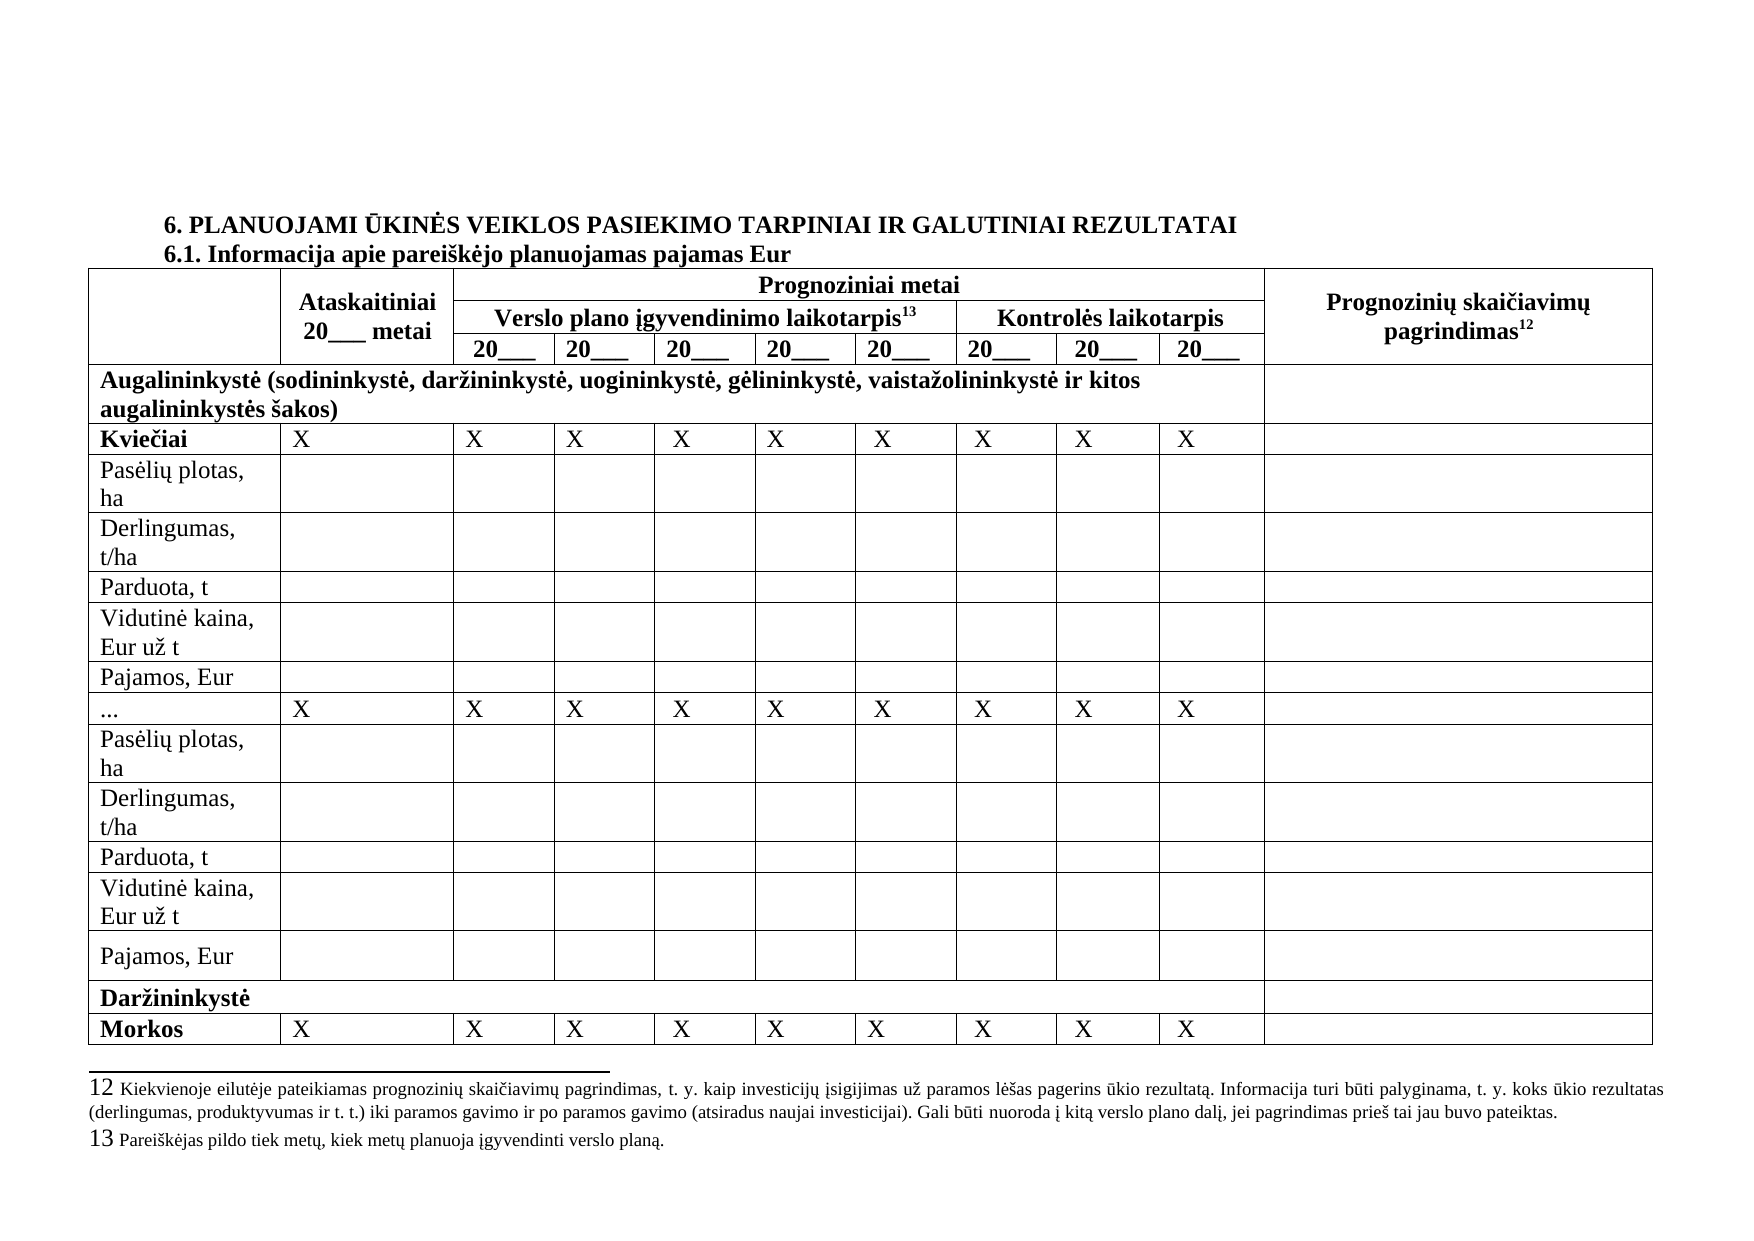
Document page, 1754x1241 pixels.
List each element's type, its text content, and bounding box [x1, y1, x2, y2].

table_cell [1265, 365, 1652, 423]
table_cell [454, 455, 554, 512]
table_cell [957, 873, 1056, 930]
table_cell Pajamos, Eur [89, 931, 280, 980]
table_cell X [756, 1014, 855, 1044]
table_header Prognozinių skaičiavimų pagrindimas [1265, 269, 1652, 364]
table_cell X [454, 1014, 554, 1044]
table_cell [1160, 603, 1264, 661]
table_cell [655, 725, 755, 782]
table_cell Augalininkystė (sodininkystė, daržininkystė, uogininkystė, gėlininkystė, vaistažolininkystė ir kitos augalininkystės šakos) [89, 365, 1264, 423]
table_cell [655, 603, 755, 661]
table_cell [856, 873, 956, 930]
table_cell [454, 513, 554, 571]
table_cell [957, 572, 1056, 602]
table_cell Vidutinė kaina, Eur už t [89, 873, 280, 930]
table_cell [555, 662, 654, 692]
table_cell [281, 842, 453, 872]
table_cell [555, 603, 654, 661]
table_cell [1265, 725, 1652, 782]
table_cell [756, 842, 855, 872]
table_cell 20___ [454, 334, 554, 364]
table_cell [1160, 783, 1264, 841]
table_cell [957, 931, 1056, 980]
table_cell [281, 572, 453, 602]
table_cell [856, 513, 956, 571]
table_cell [281, 513, 453, 571]
table_cell 20___ [856, 334, 956, 364]
table_cell [555, 513, 654, 571]
table_cell [281, 725, 453, 782]
table_cell [655, 931, 755, 980]
table_cell Verslo plano įgyvendinimo laikotarpis [454, 301, 956, 333]
table_cell [1057, 842, 1159, 872]
table_cell [454, 842, 554, 872]
table_cell [756, 931, 855, 980]
table_cell [281, 783, 453, 841]
table_cell 20___ [1160, 334, 1264, 364]
table_cell [454, 931, 554, 980]
table_cell Daržininkystė [89, 981, 1264, 1013]
table_cell [856, 783, 956, 841]
table_cell [1265, 603, 1652, 661]
table_cell [957, 455, 1056, 512]
table_cell [454, 873, 554, 930]
table_cell Pajamos, Eur [89, 662, 280, 692]
table_cell [281, 662, 453, 692]
table_cell X [756, 693, 855, 723]
table_cell [756, 603, 855, 661]
table_cell [1265, 981, 1652, 1013]
table_cell Parduota, t [89, 842, 280, 872]
table_cell [1160, 455, 1264, 512]
table_cell [856, 931, 956, 980]
table_cell [1160, 873, 1264, 930]
table_cell [1160, 513, 1264, 571]
text 6. PLANUOJAMI ŪKINĖS VEIKLOS PASIEKIMO TARPINIAI IR GALUTINIAI REZULTATAI [89, 209, 1665, 238]
table_cell [756, 725, 855, 782]
table_cell 20___ [1057, 334, 1159, 364]
table_cell X [856, 1014, 956, 1044]
table_cell [655, 662, 755, 692]
table_cell [756, 455, 855, 512]
table_cell ... [89, 693, 280, 723]
table_cell [957, 513, 1056, 571]
table_cell 20___ [756, 334, 855, 364]
table_cell [1057, 455, 1159, 512]
table_cell [856, 725, 956, 782]
table_cell Derlingumas, t/ha [89, 513, 280, 571]
table_cell [655, 572, 755, 602]
table_cell Derlingumas, t/ha [89, 783, 280, 841]
table_cell [1160, 725, 1264, 782]
table_cell [281, 603, 453, 661]
table_cell [1265, 783, 1652, 841]
table_cell [281, 873, 453, 930]
table_cell [1160, 931, 1264, 980]
table_cell X [957, 693, 1056, 723]
table_cell [1057, 572, 1159, 602]
table_cell X [1160, 693, 1264, 723]
table_cell X [856, 693, 956, 723]
text 6.1. Informacija apie pareiškėjo planuojamas pajamas Eur [89, 238, 1665, 267]
table_cell [957, 783, 1056, 841]
table_cell [1160, 572, 1264, 602]
table_cell X [1160, 424, 1264, 454]
table_cell [555, 455, 654, 512]
table_cell [756, 572, 855, 602]
table_cell [1057, 725, 1159, 782]
table_cell Kontrolės laikotarpis [957, 301, 1264, 333]
table_cell X [655, 1014, 755, 1044]
table_cell [281, 455, 453, 512]
table_header Ataskaitiniai 20___ metai [281, 269, 453, 364]
table_cell [756, 873, 855, 930]
table_cell [1265, 424, 1652, 454]
table_cell X [1057, 693, 1159, 723]
table_header [89, 269, 280, 364]
table_cell [1265, 1014, 1652, 1044]
table_cell [756, 662, 855, 692]
table_cell X [856, 424, 956, 454]
table_cell [1265, 513, 1652, 571]
table_cell [1160, 662, 1264, 692]
table_cell [957, 725, 1056, 782]
table_cell X [555, 424, 654, 454]
table_cell [655, 873, 755, 930]
table_cell X [655, 424, 755, 454]
table_cell [856, 455, 956, 512]
table_header Prognoziniai metai [454, 269, 1264, 300]
table_cell [1057, 931, 1159, 980]
table_cell [555, 931, 654, 980]
table_cell [555, 842, 654, 872]
table_cell Vidutinė kaina, Eur už t [89, 603, 280, 661]
table_cell 20___ [957, 334, 1056, 364]
table_cell [454, 783, 554, 841]
table_cell Kviečiai [89, 424, 280, 454]
table_cell [555, 873, 654, 930]
table_cell [1057, 873, 1159, 930]
table_cell 20___ [555, 334, 654, 364]
table_cell X [555, 693, 654, 723]
table_cell [856, 603, 956, 661]
table_cell X [454, 424, 554, 454]
table_cell [1265, 873, 1652, 930]
table_cell [1057, 603, 1159, 661]
table_cell [454, 662, 554, 692]
table_cell X [957, 424, 1056, 454]
table_cell [856, 842, 956, 872]
table_cell [957, 842, 1056, 872]
table_cell [1057, 662, 1159, 692]
table_cell X [555, 1014, 654, 1044]
table_cell [1265, 931, 1652, 980]
table_cell [454, 725, 554, 782]
table_cell [555, 725, 654, 782]
table_cell Parduota, t [89, 572, 280, 602]
table_cell [1057, 783, 1159, 841]
table_cell [1265, 693, 1652, 723]
table_cell [281, 931, 453, 980]
table_cell X [1160, 1014, 1264, 1044]
table_cell [655, 513, 755, 571]
table_cell Pasėlių plotas, ha [89, 455, 280, 512]
table_cell [756, 783, 855, 841]
table_cell X [1057, 424, 1159, 454]
table_cell [1265, 455, 1652, 512]
table_cell [1160, 842, 1264, 872]
table_cell X [281, 693, 453, 723]
table_cell X [281, 424, 453, 454]
table_cell X [957, 1014, 1056, 1044]
table_cell [655, 783, 755, 841]
table_cell [1265, 662, 1652, 692]
table_cell 20___ [655, 334, 755, 364]
table_cell [454, 572, 554, 602]
table_cell [856, 572, 956, 602]
table_cell [1057, 513, 1159, 571]
table_cell [555, 572, 654, 602]
table_cell [655, 842, 755, 872]
table_cell [454, 603, 554, 661]
table_cell X [756, 424, 855, 454]
table_cell X [655, 693, 755, 723]
table_cell [856, 662, 956, 692]
table_cell [957, 603, 1056, 661]
table_cell [1265, 842, 1652, 872]
table_cell [655, 455, 755, 512]
table_cell X [454, 693, 554, 723]
table_cell Morkos [89, 1014, 280, 1044]
table_cell [957, 662, 1056, 692]
table_cell [1265, 572, 1652, 602]
table_cell [555, 783, 654, 841]
table_cell [756, 513, 855, 571]
table_cell Pasėlių plotas, ha [89, 725, 280, 782]
table_cell X [1057, 1014, 1159, 1044]
table_cell X [281, 1014, 453, 1044]
